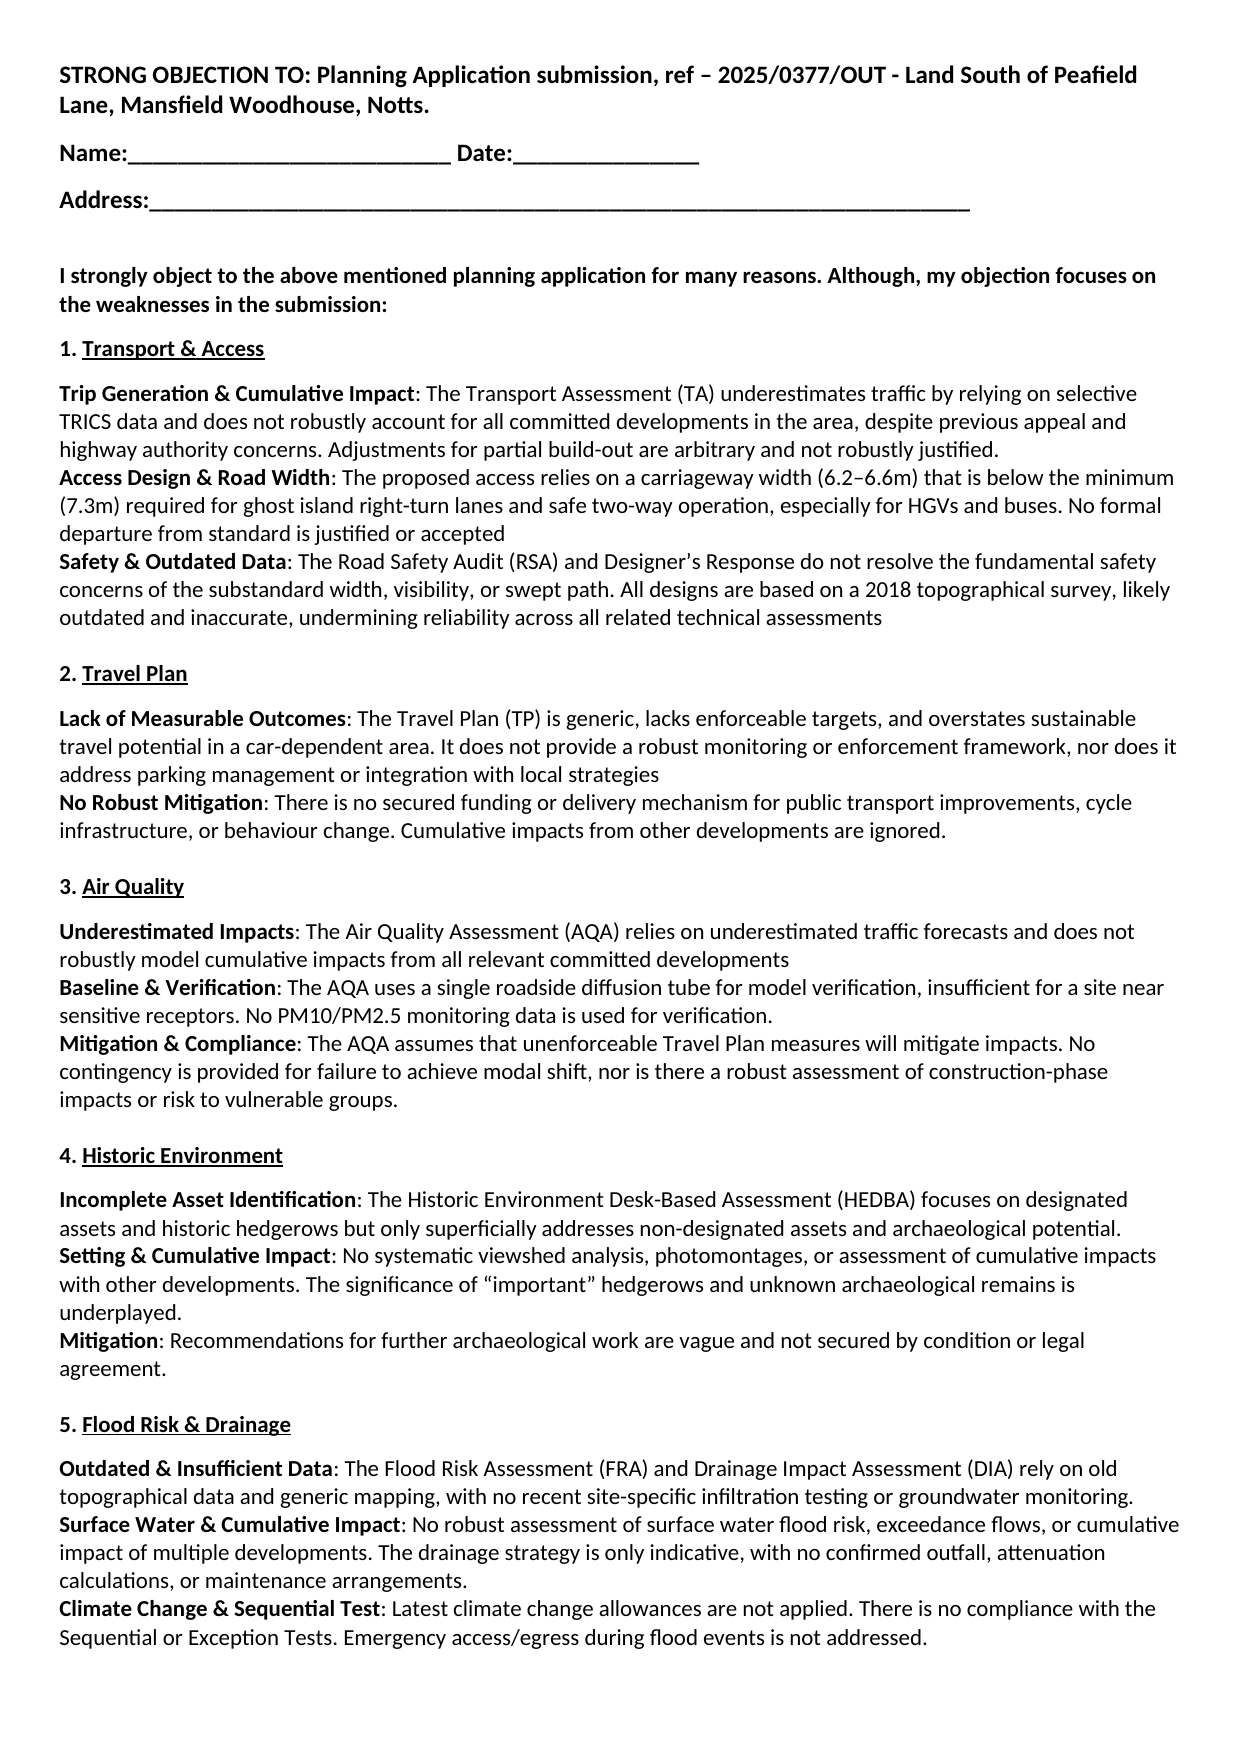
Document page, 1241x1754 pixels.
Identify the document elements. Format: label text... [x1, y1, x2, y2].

text Address:__________________________________________________________________ [59, 184, 1181, 245]
text Mitigation & Compliance: The AQA assumes that unenforceable Travel Plan measures will mitigate impacts. No contingency is provided for failure to achieve modal shift, nor is there a robust assessment of construction-phase impacts or risk to vulnerable groups. [59, 1029, 1181, 1113]
text I strongly object to the above mentioned planning application for many reasons. Although, my objection focuses on the weaknesses in the submission: [59, 262, 1181, 318]
text Setting & Cumulative Impact: No systematic viewshed analysis, photomontages, or assessment of cumulative impacts with other developments. The significance of “important” hedgerows and unknown archaeological remains is underplayed. [59, 1242, 1181, 1326]
text Incomplete Asset Identification: The Historic Environment Desk-Based Assessment (HEDBA) focuses on designated assets and historic hedgerows but only superficially addresses non-designated assets and archaeological potential. [59, 1186, 1181, 1242]
text 5. Flood Risk & Drainage [59, 1410, 1181, 1438]
text Baseline & Verification: The AQA uses a single roadside diffusion tube for model verification, insufficient for a site near sensitive receptors. No PM10/PM2.5 monitoring data is used for verification. [59, 973, 1181, 1029]
text Surface Water & Cumulative Impact: No robust assessment of surface water flood risk, exceedance flows, or cumulative impact of multiple developments. The drainage strategy is only indicative, with no confirmed outfall, attenuation calculations, or maintenance arrangements. [59, 1511, 1181, 1594]
text Climate Change & Sequential Test: Latest climate change allowances are not applied. There is no compliance with the Sequential or Exception Tests. Emergency access/egress during flood events is not addressed. [59, 1594, 1181, 1651]
text 4. Historic Environment [59, 1141, 1181, 1169]
text Name:__________________________ Date:_______________ [59, 137, 1181, 167]
text 3. Air Quality [59, 872, 1181, 900]
text No Robust Mitigation: There is no secured funding or delivery mechanism for public transport improvements, cycle infrastructure, or behaviour change. Cumulative impacts from other developments are ignored. [59, 788, 1181, 844]
text Trip Generation & Cumulative Impact: The Transport Assessment (TA) underestimates traffic by relying on selective TRICS data and does not robustly account for all committed developments in the area, despite previous appeal and highway authority concerns. Adjustments for partial build-out are arbitrary and not robustly justified. [59, 379, 1181, 463]
text STRONG OBJECTION TO: Planning Application submission, ref – 2025/0377/OUT - Land South of Peafield Lane, Mansfield Woodhouse, Notts. [59, 59, 1181, 120]
text Underestimated Impacts: The Air Quality Assessment (AQA) relies on underestimated traffic forecasts and does not robustly model cumulative impacts from all relevant committed developments [59, 917, 1181, 973]
text Mitigation: Recommendations for further archaeological work are vague and not secured by condition or legal agreement. [59, 1326, 1181, 1382]
text Access Design & Road Width: The proposed access relies on a carriageway width (6.2–6.6m) that is below the minimum (7.3m) required for ghost island right-turn lanes and safe two-way operation, especially for HGVs and buses. No formal departure from standard is justified or accepted [59, 463, 1181, 547]
text 1. Transport & Access [59, 334, 1181, 362]
text 2. Travel Plan [59, 659, 1181, 687]
text Lack of Measurable Outcomes: The Travel Plan (TP) is generic, lacks enforceable targets, and overstates sustainable travel potential in a car-dependent area. It does not provide a robust monitoring or enforcement framework, nor does it address parking management or integration with local strategies [59, 704, 1181, 788]
text Outdated & Insufficient Data: The Flood Risk Assessment (FRA) and Drainage Impact Assessment (DIA) rely on old topographical data and generic mapping, with no recent site-specific infiltration testing or groundwater monitoring. [59, 1454, 1181, 1511]
text Safety & Outdated Data: The Road Safety Audit (RSA) and Designer’s Response do not resolve the fundamental safety concerns of the substandard width, visibility, or swept path. All designs are based on a 2018 topographical survey, likely outdated and inaccurate, undermining reliability across all related technical assessments [59, 547, 1181, 631]
